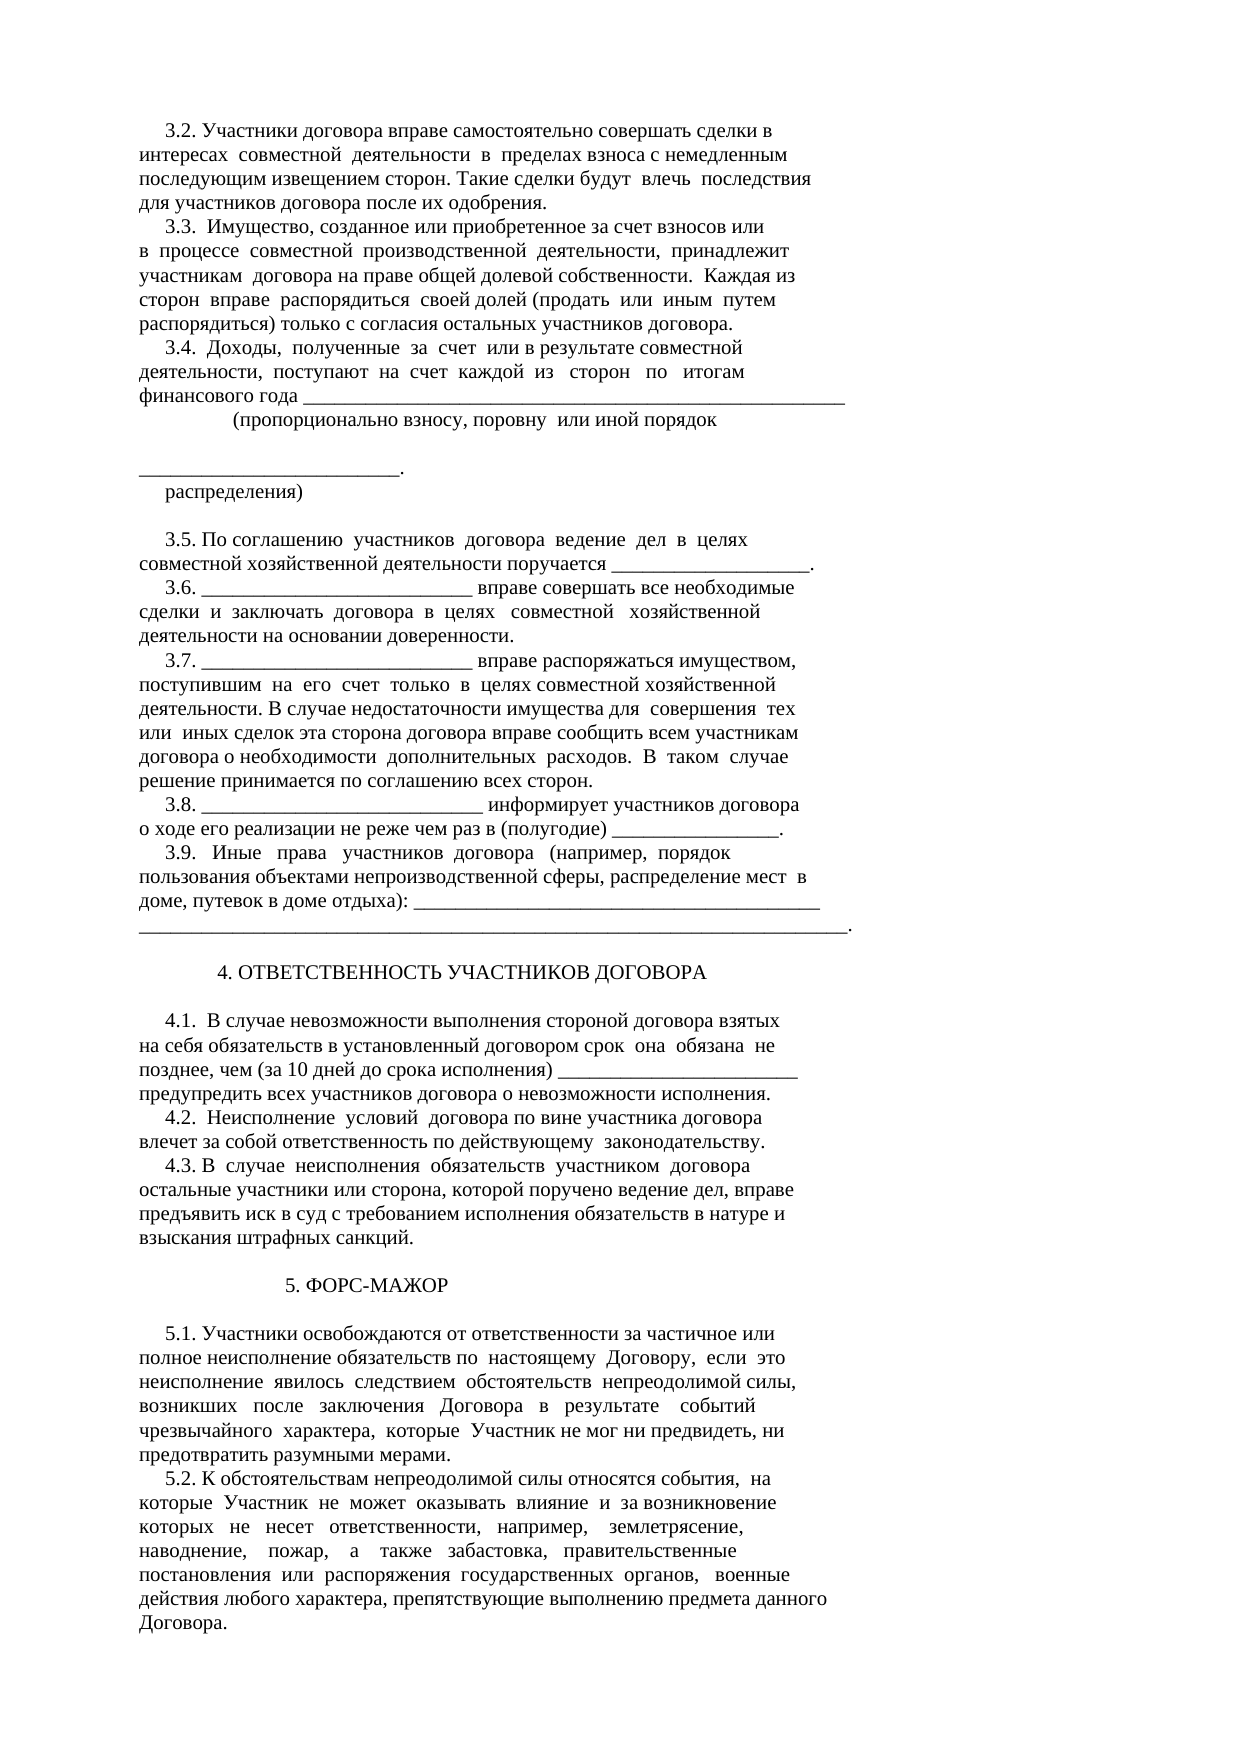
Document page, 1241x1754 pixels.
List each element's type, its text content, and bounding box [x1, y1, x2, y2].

text 4. ОТВЕТСТВЕННОСТЬ УЧАСТНИКОВ ДОГОВОРА [118, 960, 1122, 984]
text участникам договора на праве общей долевой собственности. Каждая из [118, 262, 1122, 287]
text 3.8. ___________________________ информирует участников договора [118, 792, 1122, 816]
text финансового года ____________________________________________________ [118, 383, 1122, 407]
text поступившим на его счет только в целях совместной хозяйственной [118, 672, 1122, 696]
text деятельности, поступают на счет каждой из сторон по итогам [118, 359, 1122, 383]
text влечет за собой ответственность по действующему законодательству. [118, 1129, 1122, 1153]
text 5.2. К обстоятельствам непреодолимой силы относятся события, на [118, 1466, 1122, 1490]
text деятельности. В случае недостаточности имущества для совершения тех [118, 696, 1122, 720]
text 3.3. Имущество, созданное или приобретенное за счет взносов или [118, 214, 1122, 238]
text ____________________________________________________________________. [118, 912, 1122, 936]
text договора о необходимости дополнительных расходов. В таком случае [118, 744, 1122, 768]
text 3.2. Участники договора вправе самостоятельно совершать сделки в [118, 118, 1122, 142]
text 4.3. В случае неисполнения обязательств участником договора [118, 1153, 1122, 1177]
text совместной хозяйственной деятельности поручается ___________________. [118, 551, 1122, 575]
text постановления или распоряжения государственных органов, военные [118, 1562, 1122, 1586]
text предъявить иск в суд с требованием исполнения обязательств в натуре и [118, 1201, 1122, 1225]
text пользования объектами непроизводственной сферы, распределение мест в [118, 864, 1122, 888]
text интересах совместной деятельности в пределах взноса с немедленным [118, 142, 1122, 166]
text последующим извещением сторон. Такие сделки будут влечь последствия [118, 166, 1122, 190]
text 3.5. По соглашению участников договора ведение дел в целях [118, 527, 1122, 551]
text полное неисполнение обязательств по настоящему Договору, если это [118, 1345, 1122, 1369]
text действия любого характера, препятствующие выполнению предмета данного [118, 1586, 1122, 1610]
text взыскания штрафных санкций. [118, 1225, 1122, 1249]
text позднее, чем (за 10 дней до срока исполнения) _______________________ [118, 1057, 1122, 1081]
text распределения) [118, 479, 1122, 503]
text на себя обязательств в установленный договором срок она обязана не [118, 1032, 1122, 1057]
text доме, путевок в доме отдыха): _______________________________________ [118, 888, 1122, 912]
text 3.6. __________________________ вправе совершать все необходимые [118, 575, 1122, 599]
text 5.1. Участники освобождаются от ответственности за частичное или [118, 1321, 1122, 1345]
text или иных сделок эта сторона договора вправе сообщить всем участникам [118, 720, 1122, 744]
text распорядиться) только с согласия остальных участников договора. [118, 311, 1122, 335]
text которых не несет ответственности, например, землетрясение, [118, 1514, 1122, 1538]
text _________________________. [118, 455, 1122, 479]
text чрезвычайного характера, которые Участник не мог ни предвидеть, ни [118, 1417, 1122, 1442]
text наводнение, пожар, а также забастовка, правительственные [118, 1538, 1122, 1562]
text возникших после заключения Договора в результате событий [118, 1393, 1122, 1417]
text (пропорционально взносу, поровну или иной порядок [118, 407, 1122, 431]
text о ходе его реализации не реже чем раз в (полугодие) ________________. [118, 816, 1122, 840]
text сторон вправе распорядиться своей долей (продать или иным путем [118, 287, 1122, 311]
text Договора. [118, 1610, 1122, 1634]
text для участников договора после их одобрения. [118, 190, 1122, 214]
text которые Участник не может оказывать влияние и за возникновение [118, 1490, 1122, 1514]
text в процессе совместной производственной деятельности, принадлежит [118, 238, 1122, 262]
text 3.4. Доходы, полученные за счет или в результате совместной [118, 335, 1122, 359]
text 5. ФОРС-МАЖОР [118, 1273, 1122, 1297]
text остальные участники или сторона, которой поручено ведение дел, вправе [118, 1177, 1122, 1201]
text 3.7. __________________________ вправе распоряжаться имуществом, [118, 647, 1122, 672]
text 4.1. В случае невозможности выполнения стороной договора взятых [118, 1008, 1122, 1032]
text предупредить всех участников договора о невозможности исполнения. [118, 1081, 1122, 1105]
text сделки и заключать договора в целях совместной хозяйственной [118, 599, 1122, 623]
text 3.9. Иные права участников договора (например, порядок [118, 840, 1122, 864]
text неисполнение явилось следствием обстоятельств непреодолимой силы, [118, 1369, 1122, 1393]
text 4.2. Неисполнение условий договора по вине участника договора [118, 1105, 1122, 1129]
text решение принимается по соглашению всех сторон. [118, 768, 1122, 792]
text предотвратить разумными мерами. [118, 1442, 1122, 1466]
text деятельности на основании доверенности. [118, 623, 1122, 647]
